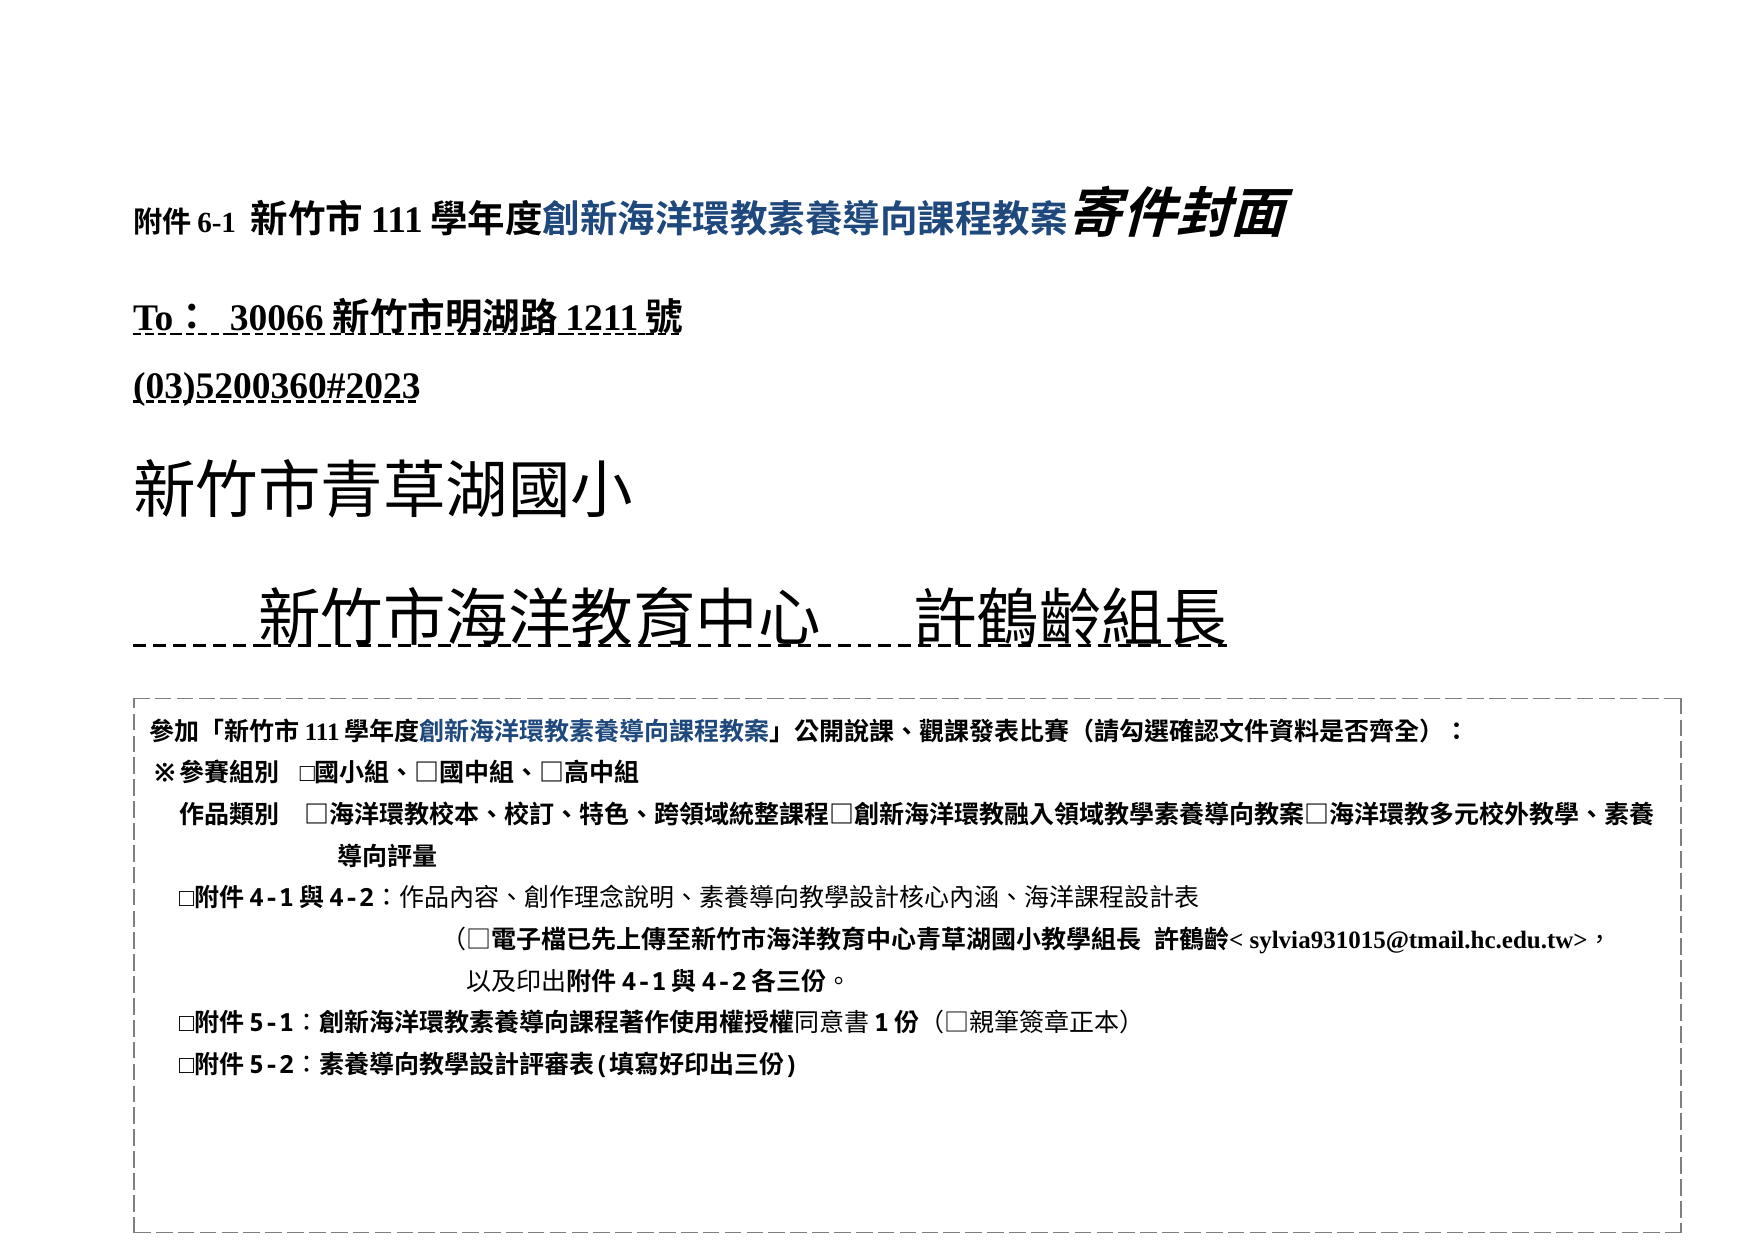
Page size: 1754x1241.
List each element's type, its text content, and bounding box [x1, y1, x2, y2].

text □附件5-2：素養導向教學設計評審表(填寫好印出三份) [179, 1040, 1666, 1082]
text 參加「新竹市111學年度創新海洋環教素養導向課程教案」公開說課、觀課發表比賽（請勾選確認文件資料是否齊全）： [149, 707, 1666, 748]
text 作品類別 □海洋環教校本、校訂、特色、跨領域統整課程□創新海洋環教融入領域教學素養導向教案□海洋環教多元校外教學、素養 [149, 790, 1666, 832]
text ※參賽組別 □國小組、□國中組、□高中組 [149, 748, 1666, 790]
text □附件5-1：創新海洋環教素養導向課程著作使用權授權同意書1份（□親筆簽章正本） [179, 998, 1666, 1040]
text 以及印出附件4-1與4-2各三份。 [304, 957, 1666, 998]
text To： 30066 新竹市明湖路1211號 [133, 272, 1636, 335]
text □附件4-1與4-2：作品內容、創作理念說明、素養導向教學設計核心內涵、海洋課程設計表 [179, 873, 1666, 915]
text 導向評量 [149, 832, 1666, 873]
text （□電子檔已先上傳至新竹市海洋教育中心青草湖國小教學組長 許鶴齡< sylvia931015@tmail.hc.edu.tw>， [304, 915, 1666, 957]
text (03)5200360#2023 [133, 343, 1636, 406]
text 新竹市青草湖國小 [133, 412, 1636, 537]
text 新竹市海洋教育中心 許鶴齡組長 [133, 551, 1636, 676]
text 附件6-1 新竹市111學年度創新海洋環教素養導向課程教案寄件封面 [133, 136, 1636, 261]
